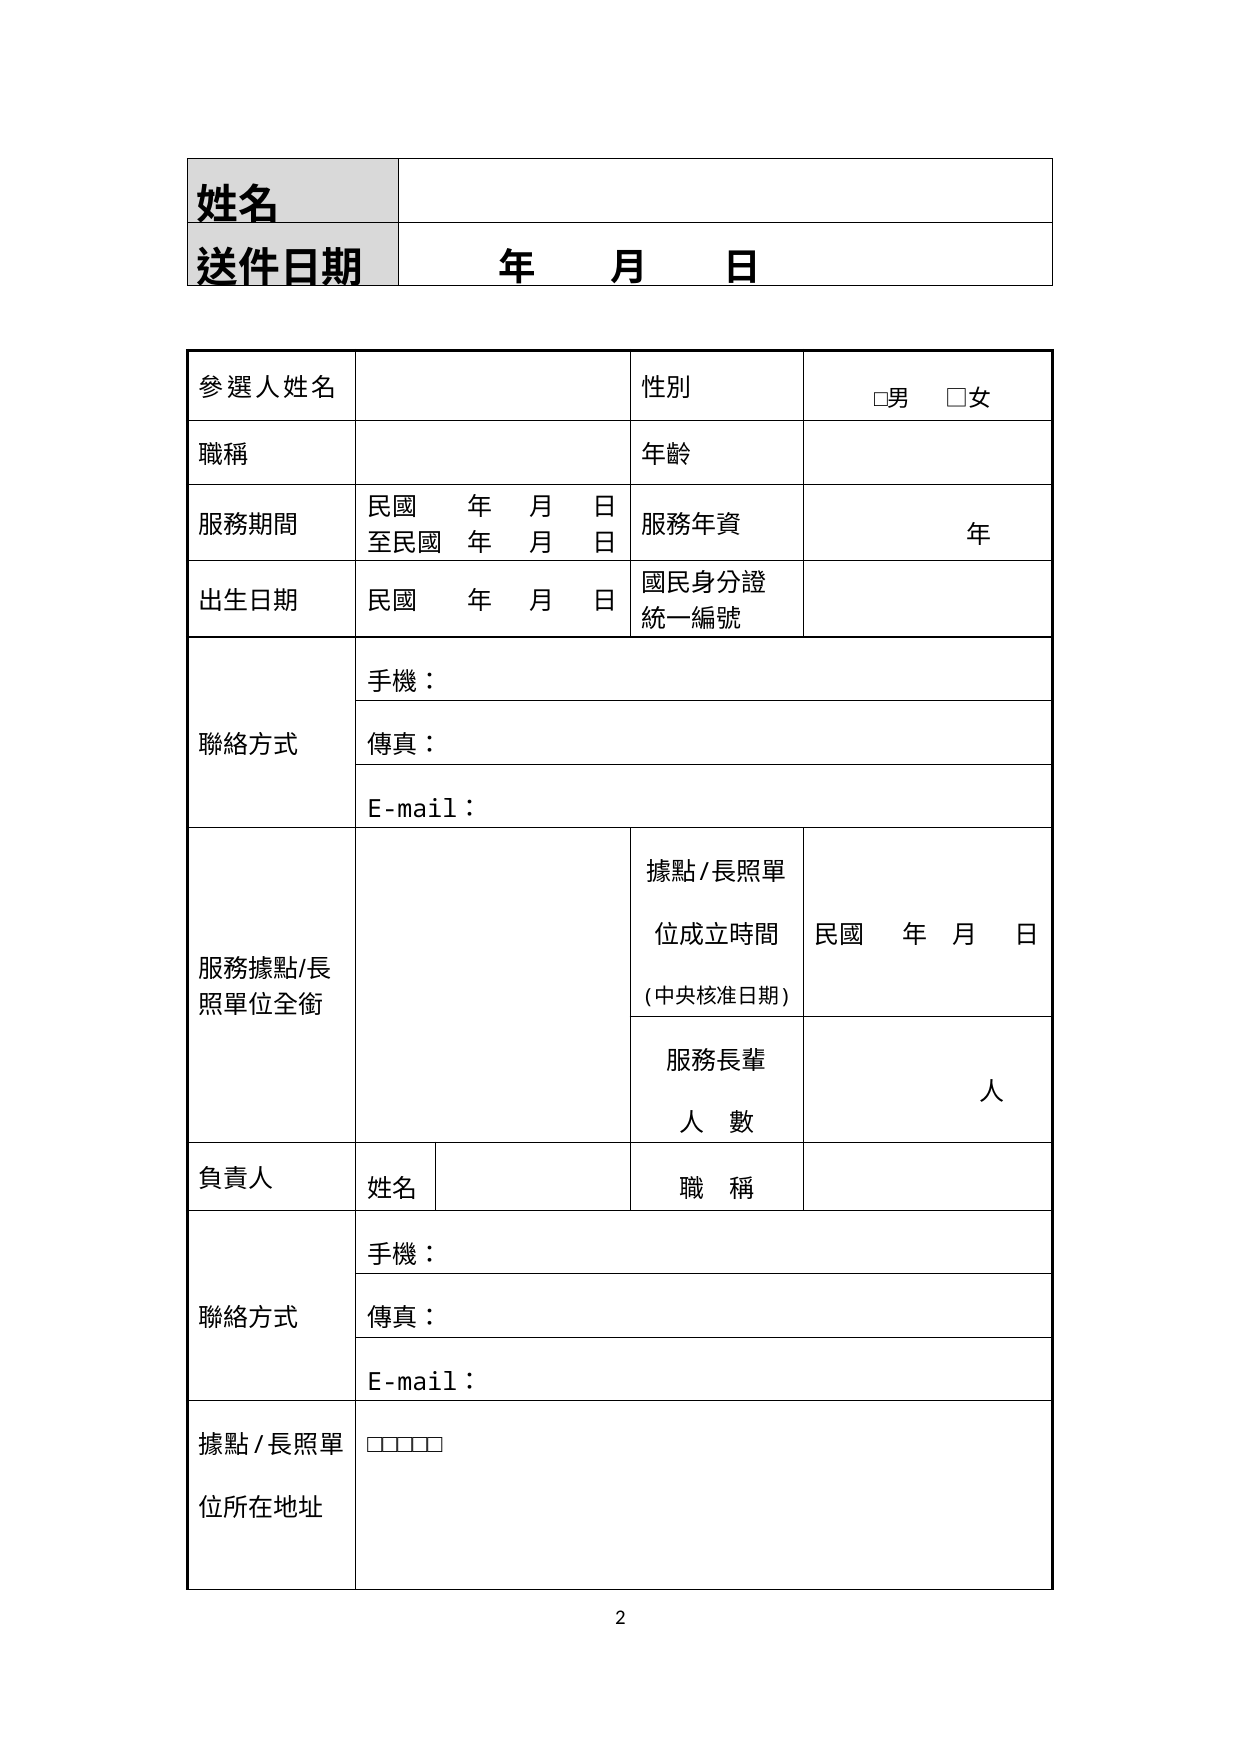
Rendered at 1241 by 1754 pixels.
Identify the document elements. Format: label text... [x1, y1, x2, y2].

table_cell [804, 561, 1051, 636]
table_cell 職稱 [189, 421, 355, 484]
table_cell [436, 1143, 630, 1209]
table_cell 據點/長照單位所在地址 [189, 1401, 355, 1589]
table_cell 年 月 日 [399, 223, 1052, 285]
table_cell 聯絡方式 [189, 638, 355, 827]
table_cell 服務年資 [631, 485, 803, 560]
table_cell 聯絡方式 [189, 1211, 355, 1400]
table_header 性別 [631, 352, 803, 420]
table_cell 服務期間 [189, 485, 355, 560]
table_cell 姓名 [356, 1143, 435, 1209]
table_cell [804, 1143, 1051, 1209]
table_header 姓名 [188, 159, 398, 222]
table_cell 民國 年 月 日至民國 年 月 日 [356, 485, 630, 560]
table_cell [356, 421, 630, 484]
table_cell 傳真： [356, 701, 1051, 763]
table_cell 民國 年 月 日 [356, 561, 630, 636]
table_cell [356, 828, 630, 1142]
table_cell 年齡 [631, 421, 803, 484]
table_cell 出生日期 [189, 561, 355, 636]
table_cell 人 [804, 1017, 1051, 1142]
table_cell 手機： [356, 1211, 1051, 1273]
table_cell 傳真： [356, 1274, 1051, 1337]
table_cell 國民身分證 統一編號 [631, 561, 803, 636]
table_header [356, 352, 630, 420]
table_cell 據點/長照單位成立時間 (中央核准日期) [631, 828, 803, 1016]
table_cell 年 [804, 485, 1051, 560]
table_cell 職 稱 [631, 1143, 803, 1209]
table_cell 手機： [356, 638, 1051, 700]
table_cell 送件日期 [188, 223, 398, 285]
table_cell 民國 年 月 日 [804, 828, 1051, 1016]
table_cell 服務長輩 人數 [631, 1017, 803, 1142]
table_cell 負責人 [189, 1143, 355, 1209]
table_cell 服務據點/長照單位全銜 [189, 828, 355, 1142]
table_header □男 □女 [804, 352, 1051, 420]
table_header 參選人姓名 [189, 352, 355, 420]
table_cell E-mail： [356, 1338, 1051, 1400]
table_cell E-mail： [356, 765, 1051, 827]
table_header [399, 159, 1052, 222]
table_cell □□□□□ [356, 1401, 1051, 1589]
table_cell [804, 421, 1051, 484]
